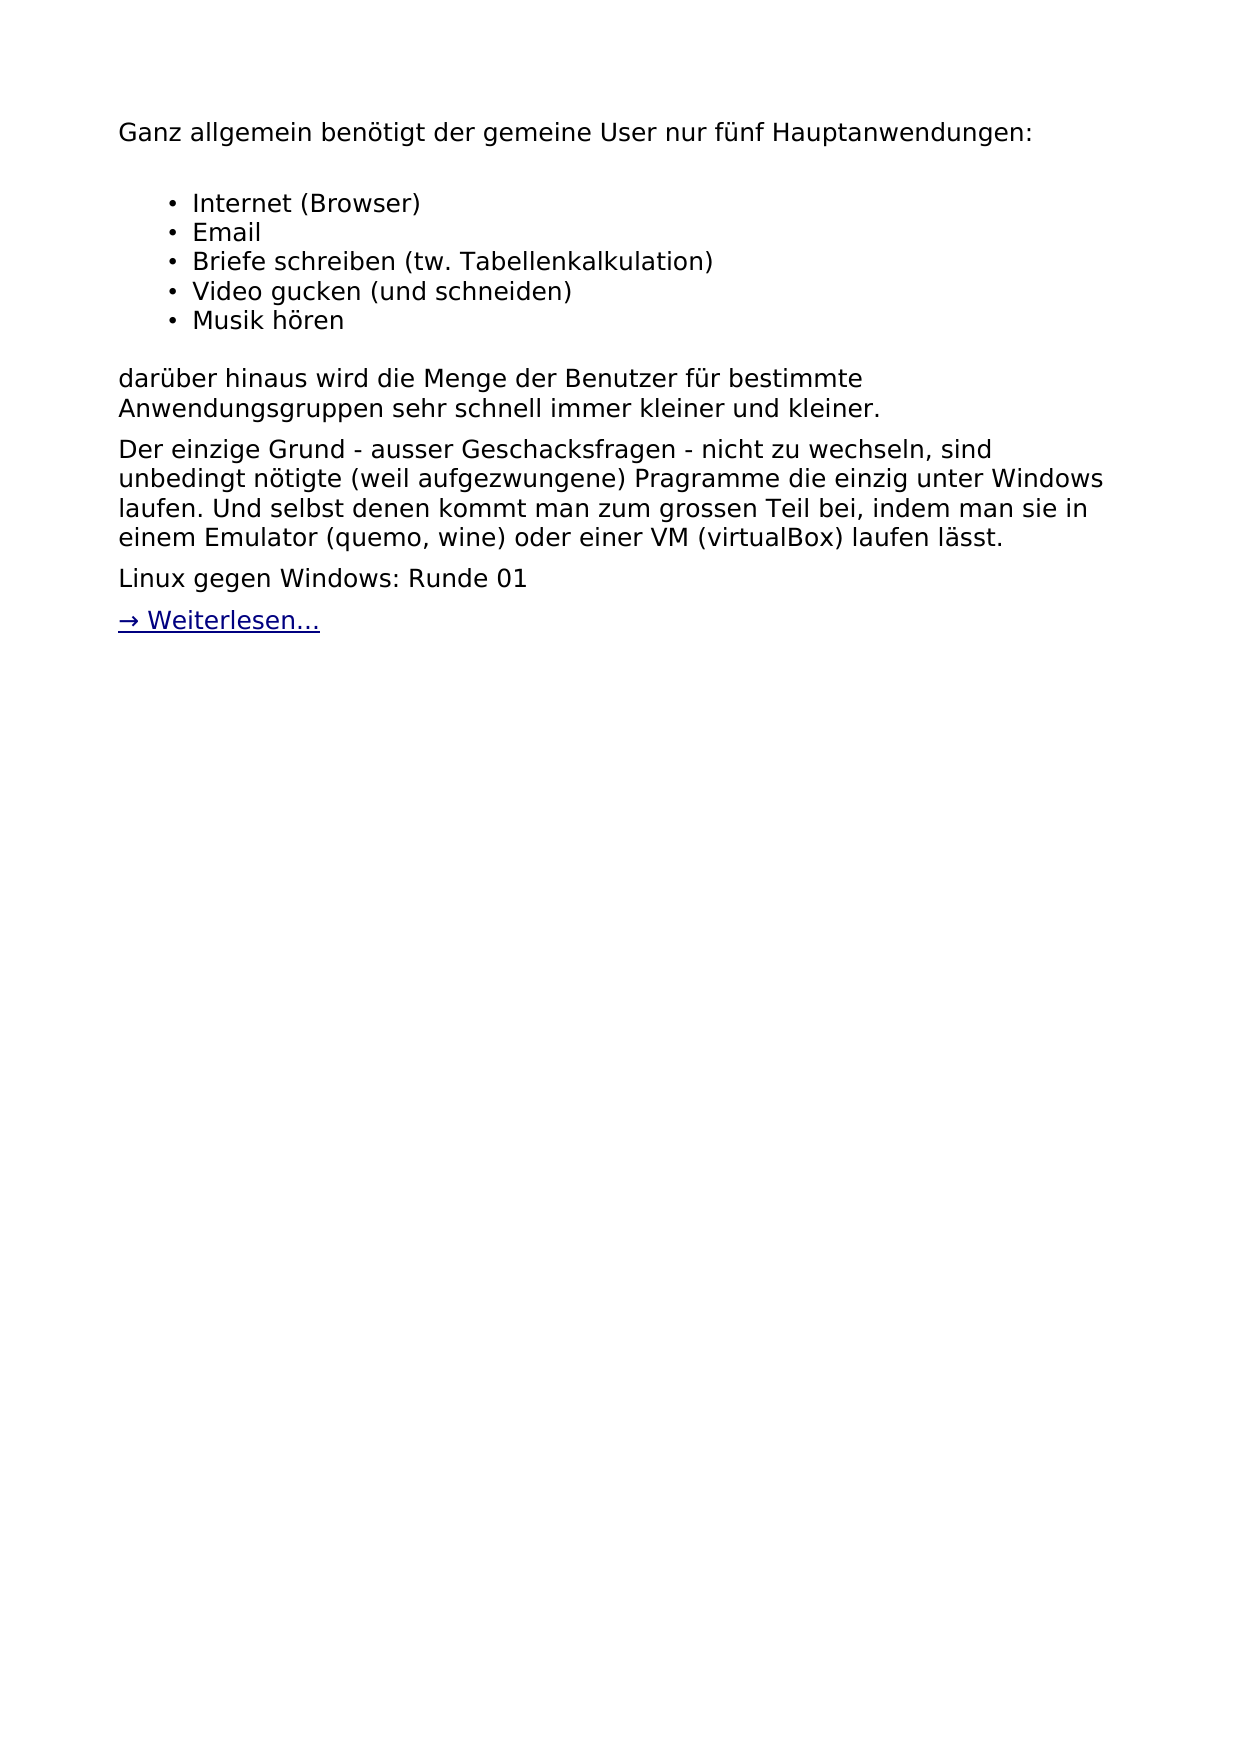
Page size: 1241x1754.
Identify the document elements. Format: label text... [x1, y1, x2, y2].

list Email [177, 218, 1122, 248]
list Video gucken (und schneiden) [177, 277, 1122, 306]
text Linux gegen Windows: Runde 01 [118, 564, 1122, 594]
text Der einzige Grund - ausser Geschacksfragen - nicht zu wechseln, sind unbedingt nötigte (weil aufgezwungene) Pragramme die einzig unter Windows laufen. Und selbst denen kommt man zum grossen Teil bei, indem man sie in einem Emulator (quemo, wine) oder einer VM (virtualBox) laufen lässt. [118, 435, 1122, 552]
text Ganz allgemein benötigt der gemeine User nur fünf Hauptanwendungen: [118, 118, 1122, 147]
list Musik hören [177, 306, 1122, 335]
list Briefe schreiben (tw. Tabellenkalkulation) [177, 248, 1122, 277]
text → Weiterlesen... [118, 606, 1122, 635]
text darüber hinaus wird die Menge der Benutzer für bestimmte Anwendungsgruppen sehr schnell immer kleiner und kleiner. [118, 364, 1122, 423]
list Internet (Browser) [177, 189, 1122, 218]
